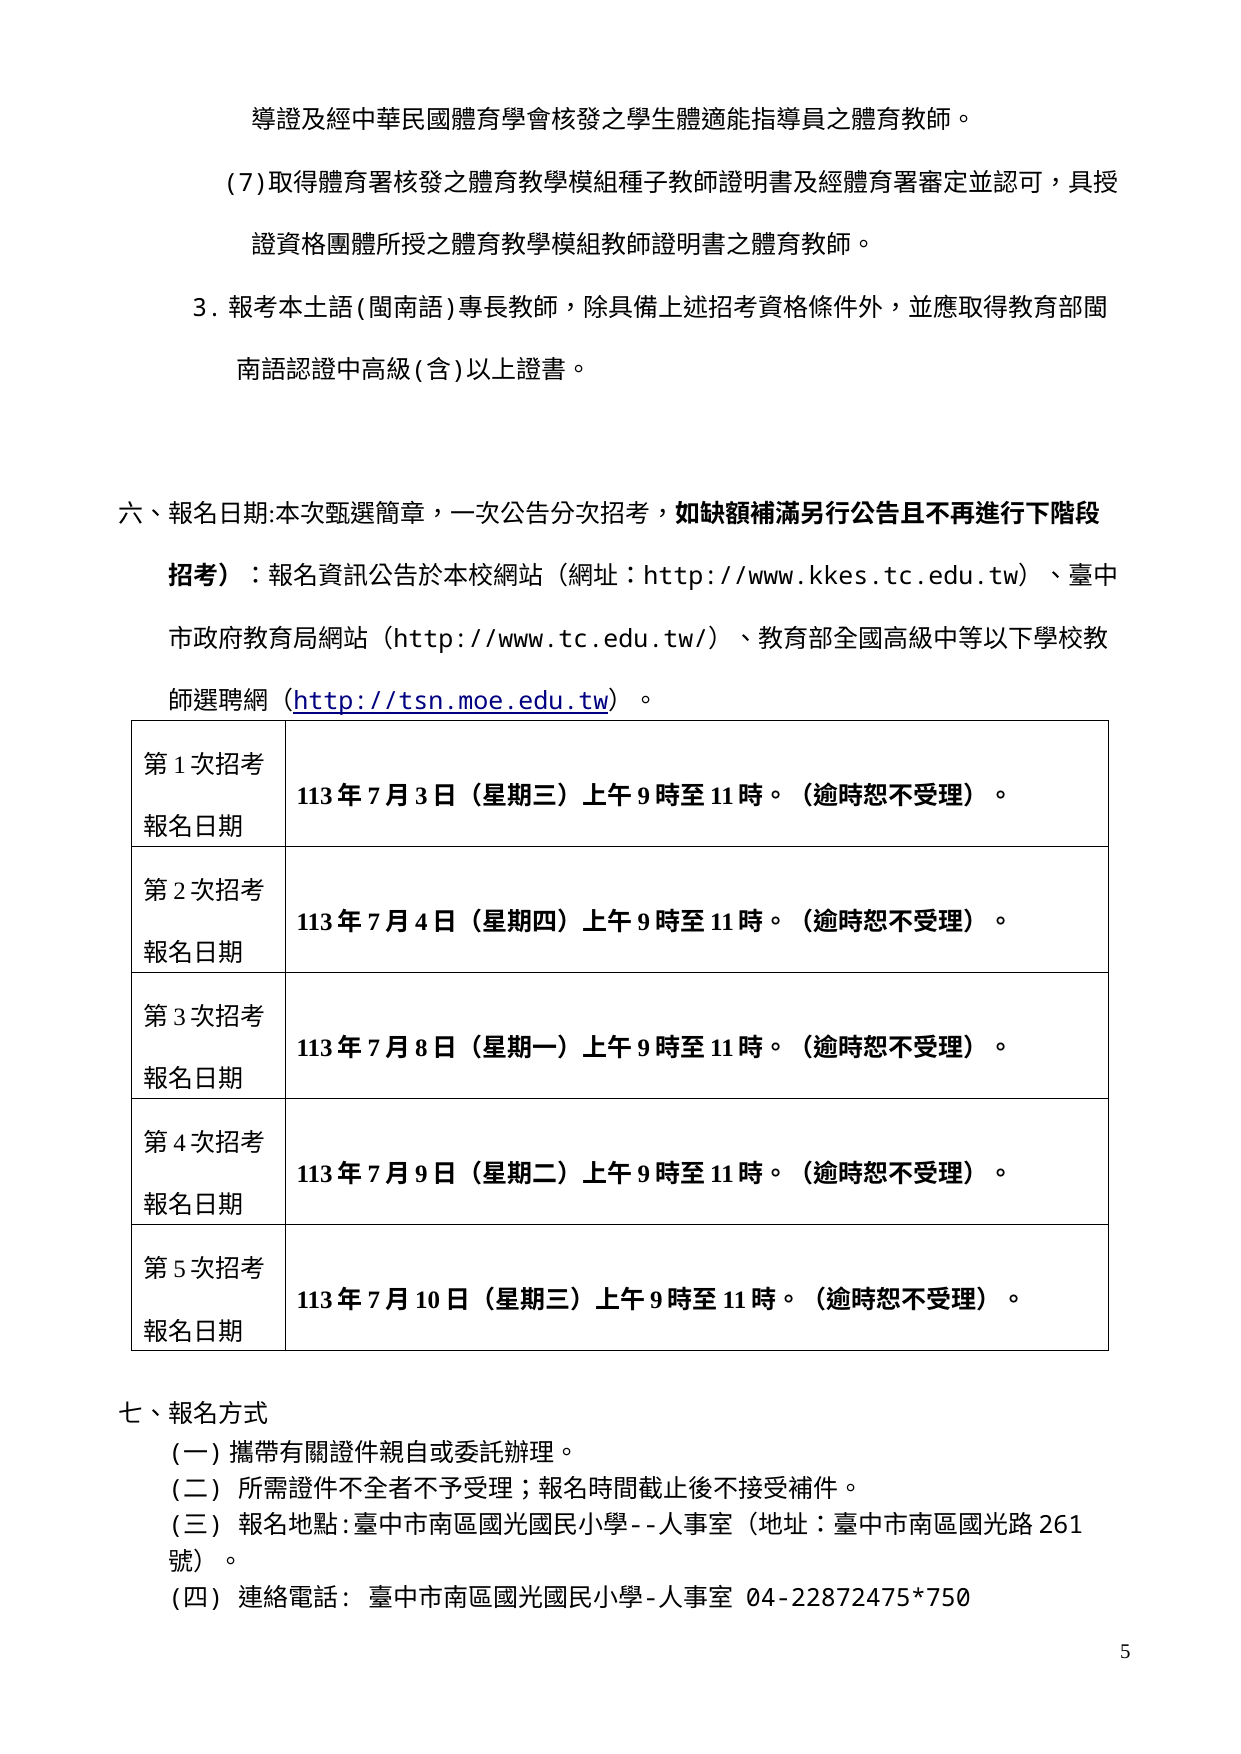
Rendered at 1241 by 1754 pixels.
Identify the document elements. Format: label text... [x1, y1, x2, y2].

table_header 第1次招考報名日期 [132, 721, 285, 846]
table_cell 第3次招考報名日期 [132, 973, 285, 1098]
text (四) 連絡電話: 臺中市南區國光國民小學-人事室 04-22872475*750 [168, 1577, 1122, 1613]
table_cell 113年7月4日（星期四）上午9時至11時。（逾時恕不受理）。 [286, 847, 1108, 972]
table_cell 113年7月8日（星期一）上午9時至11時。（逾時恕不受理）。 [286, 973, 1108, 1098]
table_cell 第2次招考報名日期 [132, 847, 285, 972]
text 導證及經中華民國體育學會核發之學生體適能指導員之體育教師。 [118, 76, 1122, 138]
table_cell 113年7月10日（星期三）上午9時至11時。（逾時恕不受理）。 [286, 1225, 1108, 1350]
table_cell 第5次招考報名日期 [132, 1225, 285, 1350]
text (一) 攜帶有關證件親自或委託辦理。 [168, 1432, 1122, 1468]
text 3. 報考本土語(閩南語)專長教師，除具備上述招考資格條件外，並應取得教育部閩南語認證中高級(含)以上證書。 [192, 263, 1122, 388]
text (7)取得體育署核發之體育教學模組種子教師證明書及經體育署審定並認可，具授證資格團體所授之體育教學模組教師證明書之體育教師。 [118, 138, 1122, 263]
text (二) 所需證件不全者不予受理；報名時間截止後不接受補件。 [168, 1468, 1122, 1505]
table_cell 113年7月9日（星期二）上午9時至11時。（逾時恕不受理）。 [286, 1099, 1108, 1224]
text (三) 報名地點:臺中市南區國光國民小學--人事室（地址：臺中市南區國光路261號）。 [168, 1505, 1122, 1577]
text 七、報名方式 [118, 1370, 1122, 1432]
table_cell 第4次招考報名日期 [132, 1099, 285, 1224]
table_header 113年7月3日（星期三）上午9時至11時。（逾時恕不受理）。 [286, 721, 1108, 846]
text 六、報名日期:本次甄選簡章，一次公告分次招考，如缺額補滿另行公告且不再進行下階段招考）：報名資訊公告於本校網站（網址：http://www.kkes.tc.edu.tw）、臺中市政府教育局網站（http://www.tc.edu.tw/）、教育部全國高級中等以下學校教師選聘網（http://tsn.moe.edu.tw）。 [118, 470, 1122, 720]
